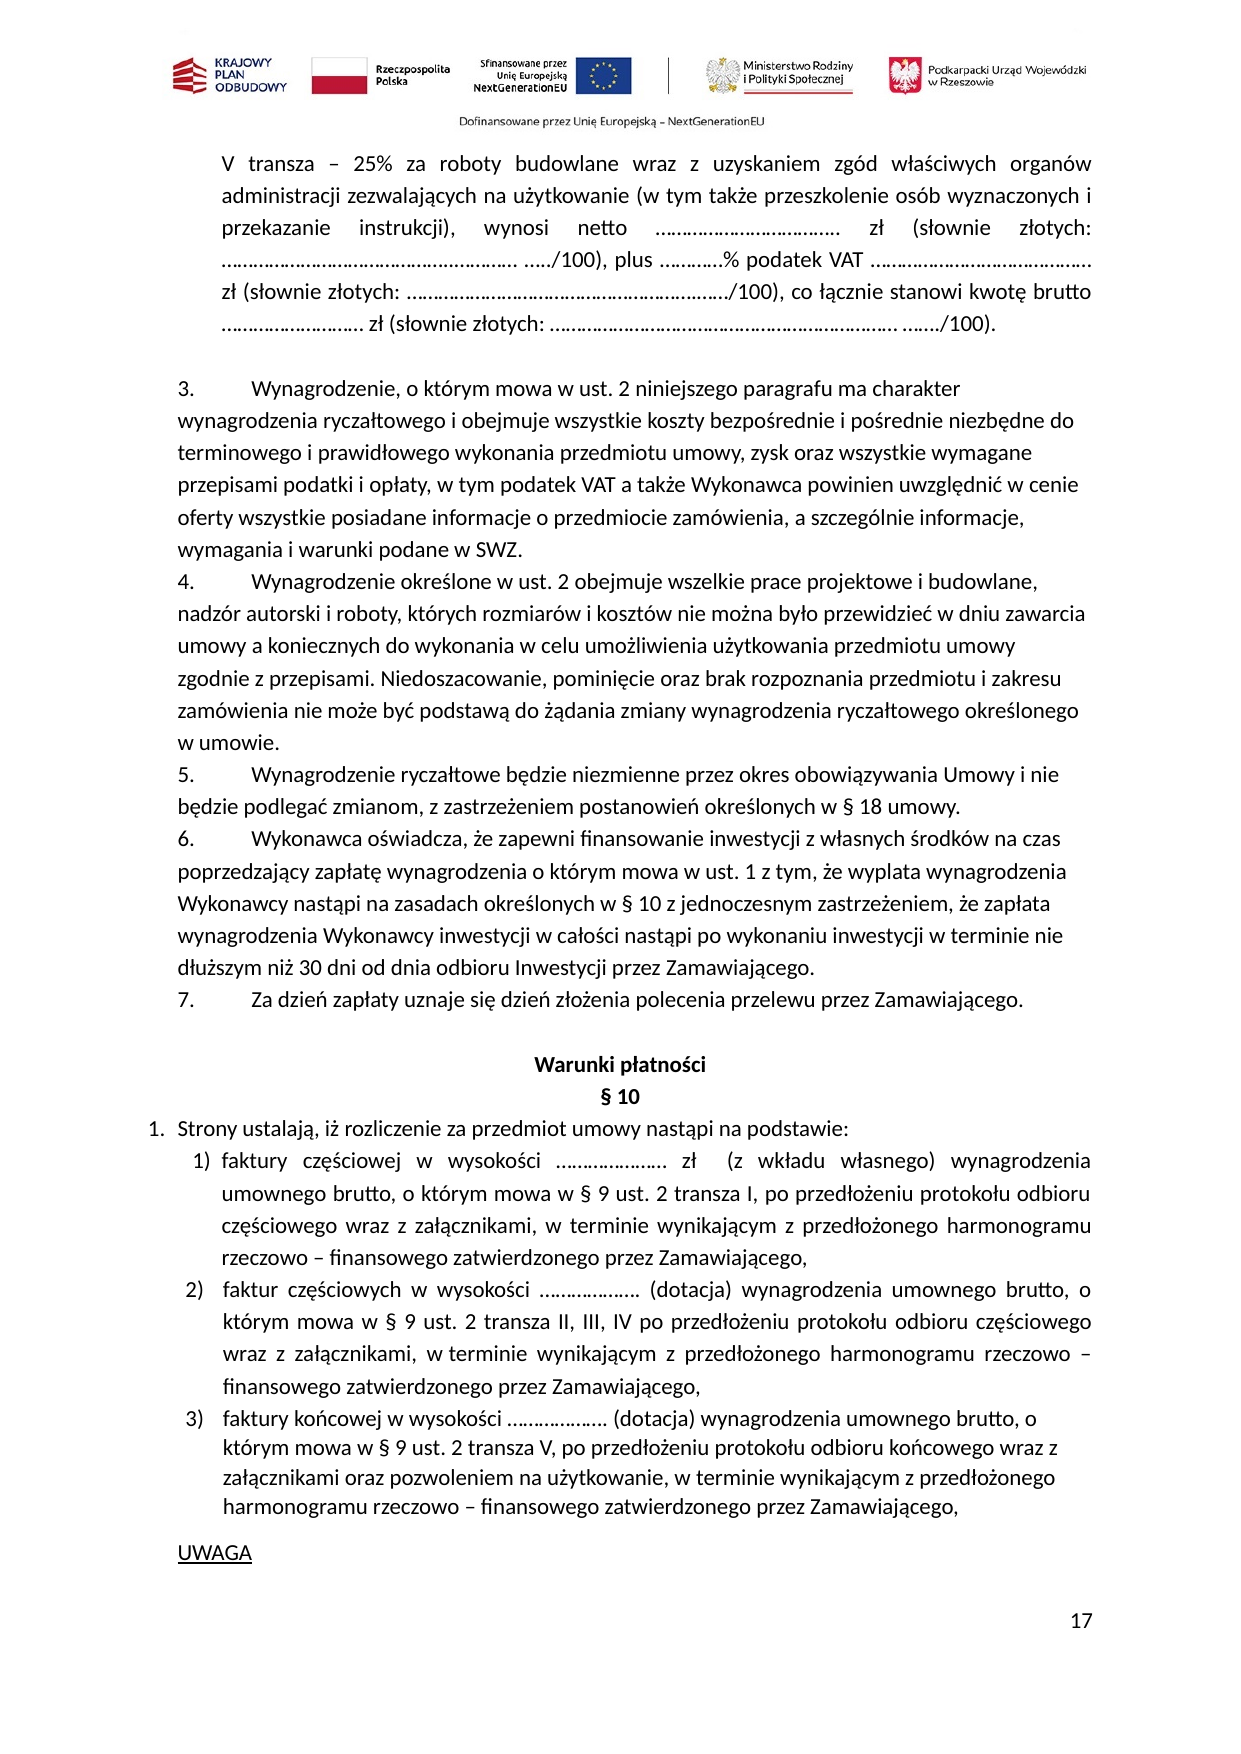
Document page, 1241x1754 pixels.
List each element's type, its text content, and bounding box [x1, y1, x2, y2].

text § 10 [148, 1082, 1093, 1110]
list Strony ustalają, iż rozliczenie za przedmiot umowy nastąpi na podstawie: [148, 1114, 1093, 1142]
list Wynagrodzenie ryczałtowe będzie niezmienne przez okres obowiązywania Umowy i nie będzie podlegać zmianom, z zastrzeżeniem postanowień określonych w § 18 umowy. [177, 760, 1093, 820]
text V transza – 25% za roboty budowlane wraz z uzyskaniem zgód właściwych organów administracji zezwalających na użytkowanie (w tym także przeszkolenie osób wyznaczonych i przekazanie instrukcji), wynosi netto …………………………….. zł (słownie złotych: ……………………………………..………… …../100), plus …………% podatek VAT …………………………………… zł (słownie złotych: ……………………………………………….……/100), co łącznie stanowi kwotę brutto ……………………… zł (słownie złotych: ………………………………………………………… ……./100). [221, 149, 1093, 338]
list Wynagrodzenie, o którym mowa w ust. 2 niniejszego paragrafu ma charakter wynagrodzenia ryczałtowego i obejmuje wszystkie koszty bezpośrednie i pośrednie niezbędne do terminowego i prawidłowego wykonania przedmiotu umowy, zysk oraz wszystkie wymagane przepisami podatki i opłaty, w tym podatek VAT a także Wykonawca powinien uwzględnić w cenie oferty wszystkie posiadane informacje o przedmiocie zamówienia, a szczególnie informacje, wymagania i warunki podane w SWZ. [177, 374, 1093, 563]
list faktury końcowej w wysokości ………………. (dotacja) wynagrodzenia umownego brutto, o którym mowa w § 9 ust. 2 transza V, po przedłożeniu protokołu odbioru końcowego wraz z załącznikami oraz pozwoleniem na użytkowanie, w terminie wynikającym z przedłożonego harmonogramu rzeczowo – finansowego zatwierdzonego przez Zamawiającego, [185, 1404, 1093, 1520]
list UWAGA [177, 1538, 1093, 1566]
list faktury częściowej w wysokości ………………… zł (z wkładu własnego) wynagrodzenia umownego brutto, o którym mowa w § 9 ust. 2 transza I, po przedłożeniu protokołu odbioru częściowego wraz z załącznikami, w terminie wynikającym z przedłożonego harmonogramu rzeczowo – finansowego zatwierdzonego przez Zamawiającego, [192, 1146, 1093, 1271]
list Za dzień zapłaty uznaje się dzień złożenia polecenia przelewu przez Zamawiającego. [177, 986, 1093, 1013]
text Warunki płatności [148, 1050, 1093, 1078]
list Wykonawca oświadcza, że zapewni finansowanie inwestycji z własnych środków na czas poprzedzający zapłatę wynagrodzenia o którym mowa w ust. 1 z tym, że wyplata wynagrodzenia Wykonawcy nastąpi na zasadach określonych w § 10 z jednoczesnym zastrzeżeniem, że zapłata wynagrodzenia Wykonawcy inwestycji w całości nastąpi po wykonaniu inwestycji w terminie nie dłuższym niż 30 dni od dnia odbioru Inwestycji przez Zamawiającego. [177, 824, 1093, 981]
list Wynagrodzenie określone w ust. 2 obejmuje wszelkie prace projektowe i budowlane, nadzór autorski i roboty, których rozmiarów i kosztów nie można było przewidzieć w dniu zawarcia umowy a koniecznych do wykonania w celu umożliwienia użytkowania przedmiotu umowy zgodnie z przepisami. Niedoszacowanie, pominięcie oraz brak rozpoznania przedmiotu i zakresu zamówienia nie może być podstawą do żądania zmiany wynagrodzenia ryczałtowego określonego w umowie. [177, 567, 1093, 756]
list faktur częściowych w wysokości ………………. (dotacja) wynagrodzenia umownego brutto, o którym mowa w § 9 ust. 2 transza II, III, IV po przedłożeniu protokołu odbioru częściowego wraz z załącznikami, w terminie wynikającym z przedłożonego harmonogramu rzeczowo – finansowego zatwierdzonego przez Zamawiającego, [185, 1275, 1093, 1400]
